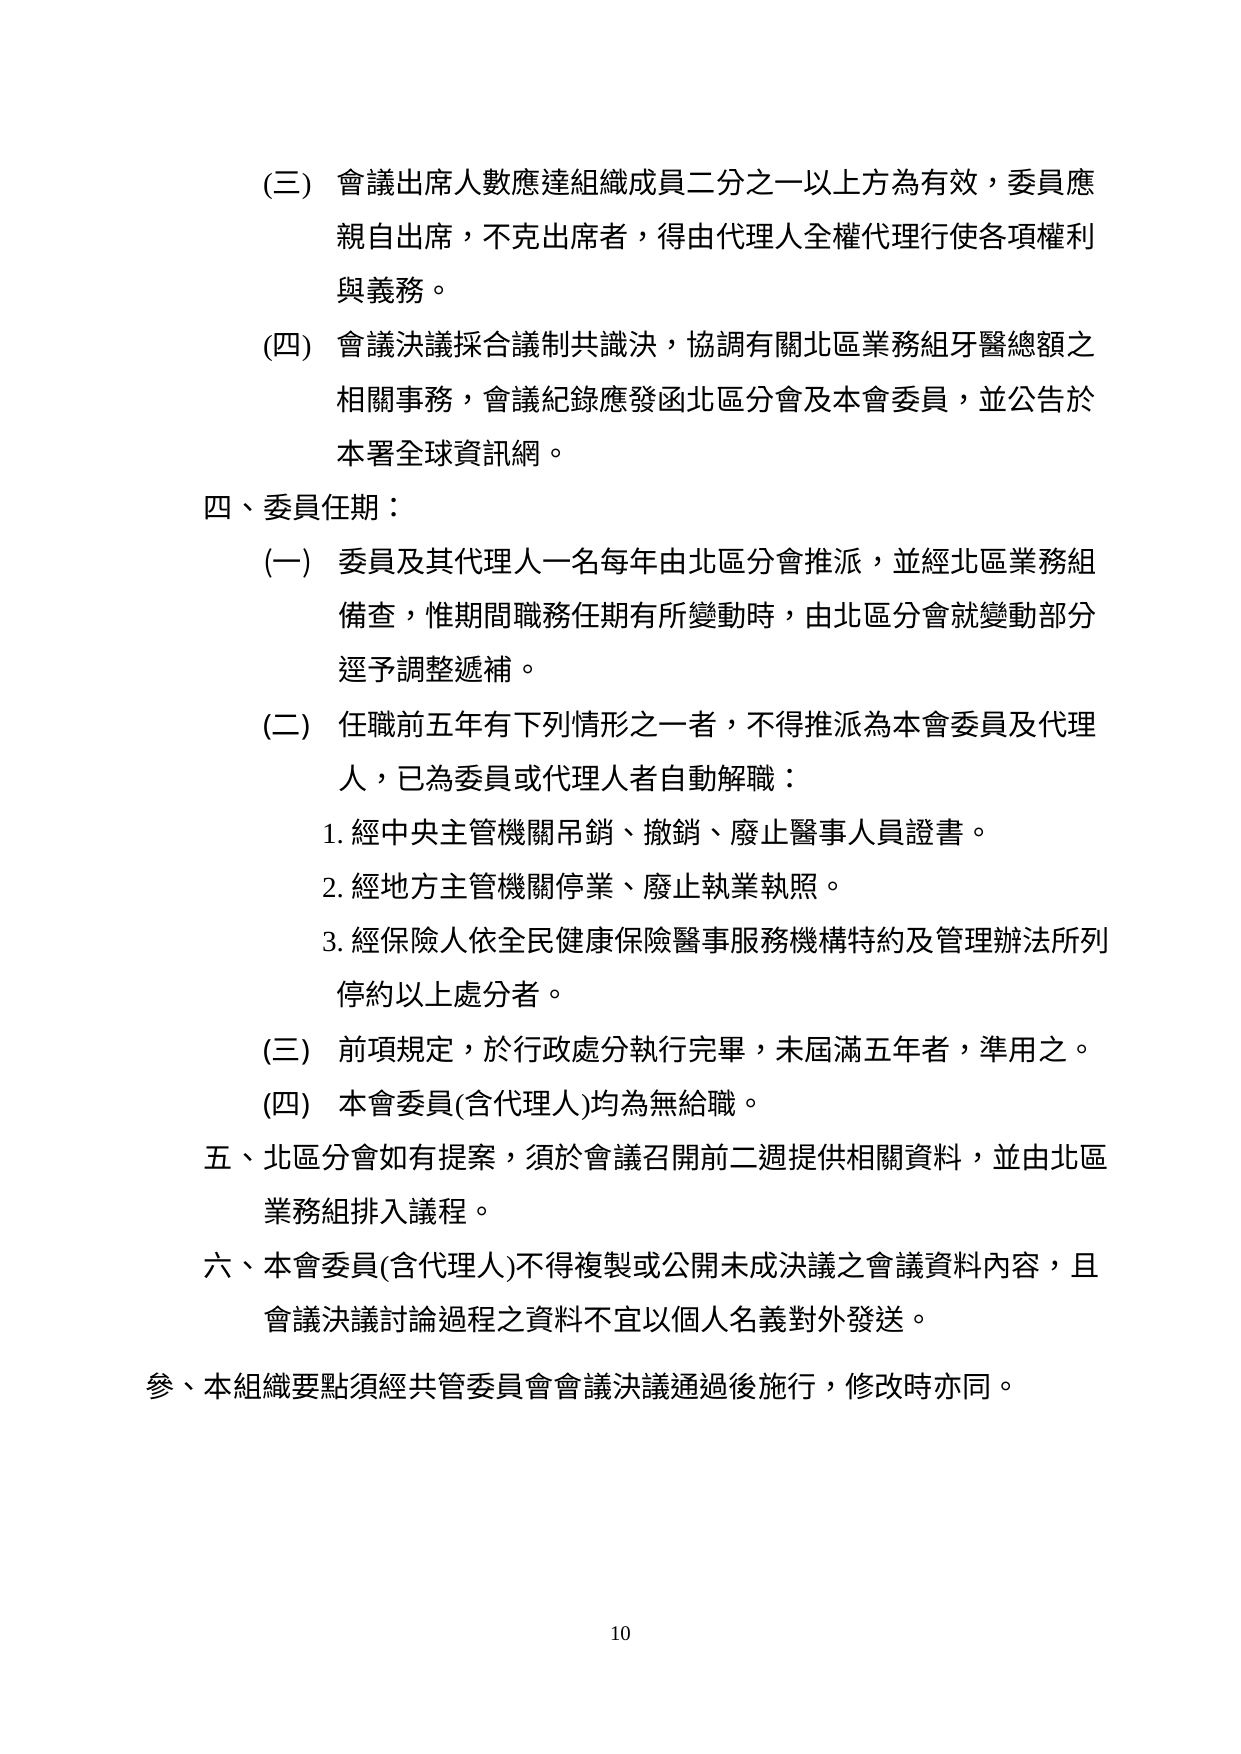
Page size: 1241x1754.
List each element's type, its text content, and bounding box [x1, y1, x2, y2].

list 任職前五年有下列情形之一者，不得推派為本會委員及代理人，已為委員或代理人者自動解職： [263, 692, 1117, 800]
list 委員及其代理人一名每年由北區分會推派，並經北區業務組備查，惟期間職務任期有所變動時，由北區分會就變動部分逕予調整遞補。 [263, 529, 1117, 692]
list 經地方主管機關停業、廢止執業執照。 [322, 854, 1117, 908]
text 停約以上處分者。 [322, 962, 1117, 1017]
list 委員任期： [204, 475, 1117, 529]
list 北區分會如有提案，須於會議召開前二週提供相關資料，並由北區業務組排入議程。 [204, 1125, 1117, 1233]
list 本會委員(含代理人)不得複製或公開未成決議之會議資料內容，且會議決議討論過程之資料不宜以個人名義對外發送。 [204, 1233, 1117, 1342]
list 會議決議採合議制共識決，協調有關北區業務組牙醫總額之相關事務，會議紀錄應發函北區分會及本會委員，並公告於本署全球資訊網。 [263, 312, 1117, 475]
list 經中央主管機關吊銷、撤銷、廢止醫事人員證書。 [322, 800, 1117, 854]
list 經保險人依全民健康保險醫事服務機構特約及管理辦法所列 [322, 908, 1117, 962]
list 前項規定，於行政處分執行完畢，未屆滿五年者，準用之。 [263, 1017, 1117, 1071]
list 本組織要點須經共管委員會會議決議通過後施行，修改時亦同。 [145, 1354, 1049, 1408]
list 會議出席人數應達組織成員二分之一以上方為有效，委員應親自出席，不克出席者，得由代理人全權代理行使各項權利與義務。 [263, 150, 1117, 312]
list 本會委員(含代理人)均為無給職。 [263, 1071, 1117, 1125]
